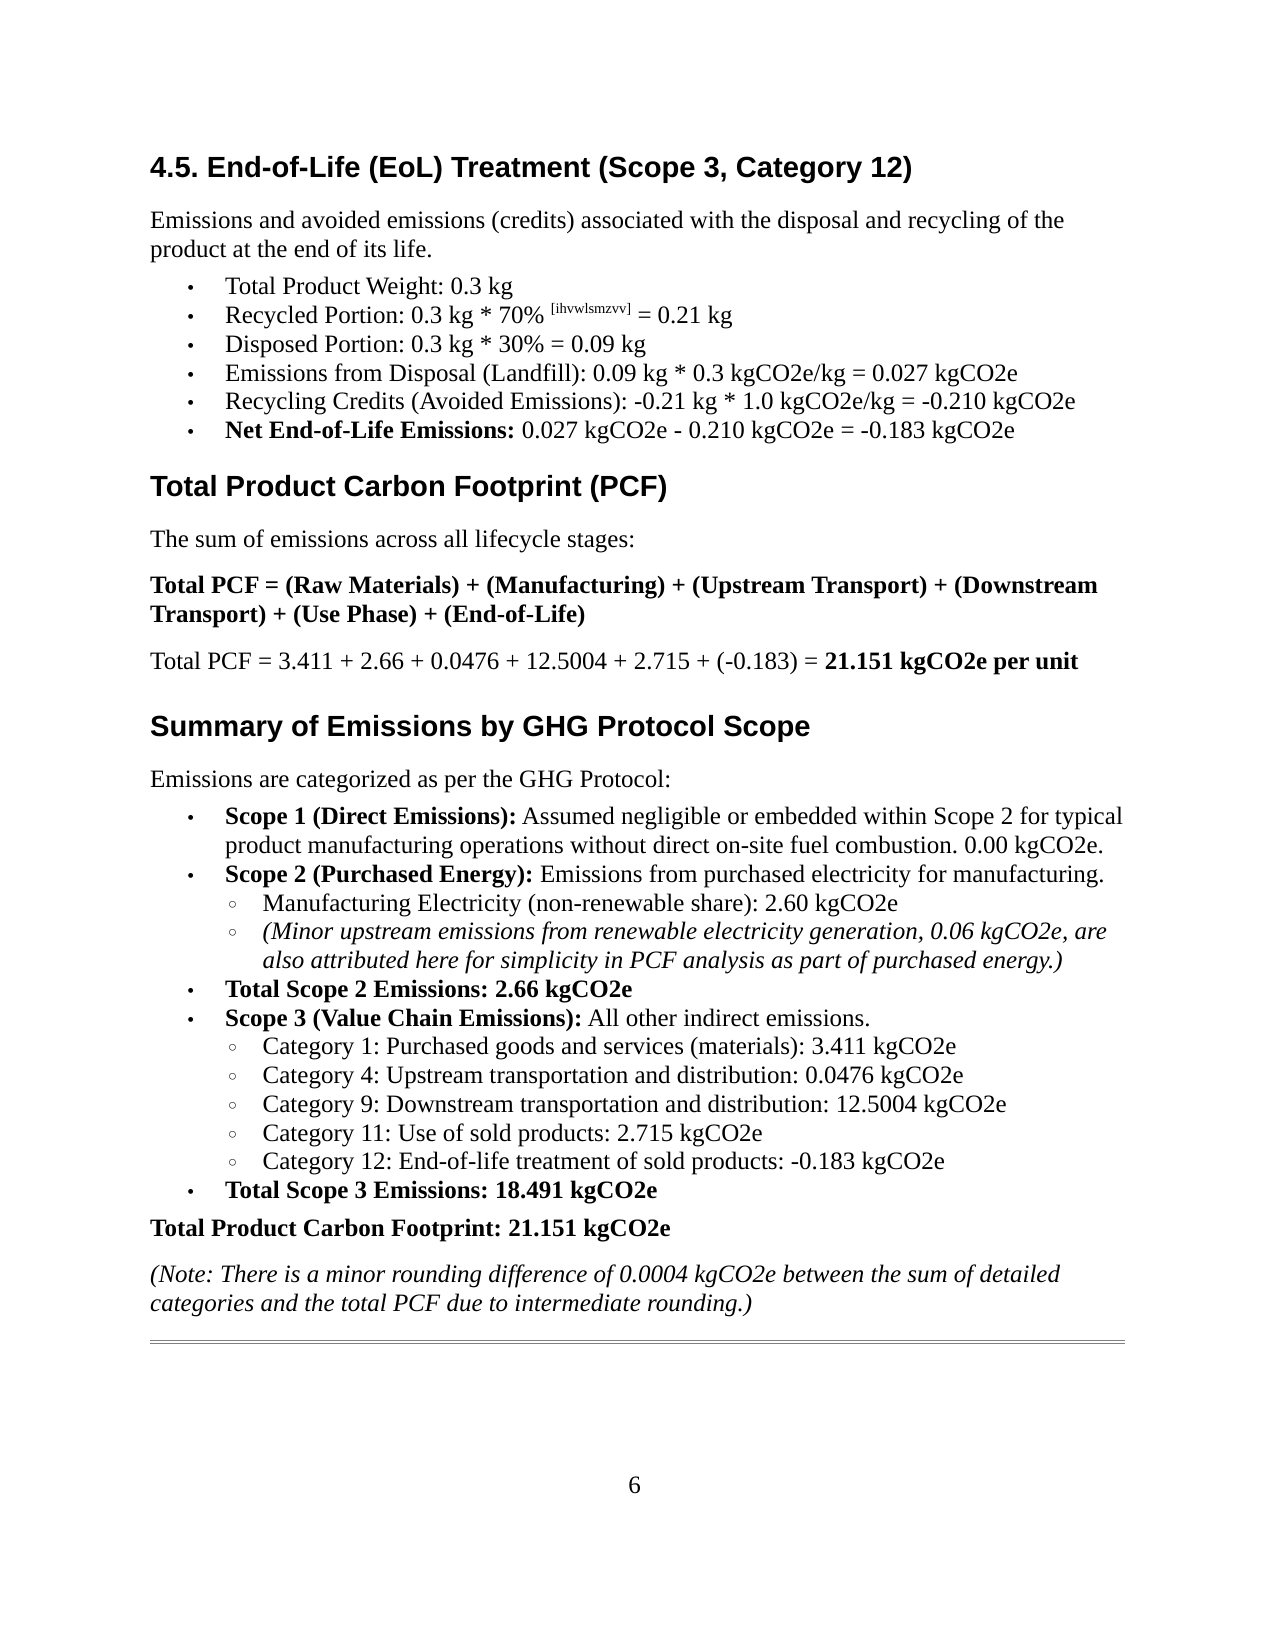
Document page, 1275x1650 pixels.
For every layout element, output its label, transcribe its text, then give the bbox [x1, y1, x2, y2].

list Disposed Portion: 0.3 kg * 30% = 0.09 kg [187, 329, 1125, 358]
list Total Product Weight: 0.3 kg [187, 271, 1125, 300]
list Category 12: End-of-life treatment of sold products: -0.183 kgCO2e [225, 1146, 1125, 1175]
list (Minor upstream emissions from renewable electricity generation, 0.06 kgCO2e, are also attributed here for simplicity in PCF analysis as part of purchased energy.) [225, 916, 1125, 974]
list Category 4: Upstream transportation and distribution: 0.0476 kgCO2e [225, 1060, 1125, 1089]
list Total Scope 3 Emissions: 18.491 kgCO2e [187, 1175, 1125, 1204]
list Category 1: Purchased goods and services (materials): 3.411 kgCO2e [225, 1031, 1125, 1060]
subtitle Summary of Emissions by GHG Protocol Scope [150, 709, 1125, 742]
list Net End-of-Life Emissions: 0.027 kgCO2e - 0.210 kgCO2e = -0.183 kgCO2e [187, 415, 1125, 444]
list Total Scope 2 Emissions: 2.66 kgCO2e [187, 974, 1125, 1003]
subtitle 4.5. End-of-Life (EoL) Treatment (Scope 3, Category 12) [150, 150, 1125, 183]
list Scope 3 (Value Chain Emissions): All other indirect emissions. [187, 1003, 1125, 1031]
list Scope 2 (Purchased Energy): Emissions from purchased electricity for manufacturing. [187, 859, 1125, 888]
text Emissions are categorized as per the GHG Protocol: [150, 764, 1125, 792]
list Recycled Portion: 0.3 kg * 70% [ihvwlsmzvv] = 0.21 kg [187, 300, 1125, 329]
text Emissions and avoided emissions (credits) associated with the disposal and recycling of the product at the end of its life. [150, 205, 1125, 262]
list Category 9: Downstream transportation and distribution: 12.5004 kgCO2e [225, 1089, 1125, 1118]
list Emissions from Disposal (Landfill): 0.09 kg * 0.3 kgCO2e/kg = 0.027 kgCO2e [187, 358, 1125, 386]
subtitle Total Product Carbon Footprint (PCF) [150, 469, 1125, 502]
text (Note: There is a minor rounding difference of 0.0004 kgCO2e between the sum of detailed categories and the total PCF due to intermediate rounding.) [150, 1259, 1125, 1317]
text Total PCF = 3.411 + 2.66 + 0.0476 + 12.5004 + 2.715 + (-0.183) = 21.151 kgCO2e per unit [150, 646, 1125, 675]
list Scope 1 (Direct Emissions): Assumed negligible or embedded within Scope 2 for typical product manufacturing operations without direct on-site fuel combustion. 0.00 kgCO2e. [187, 801, 1125, 859]
list Category 11: Use of sold products: 2.715 kgCO2e [225, 1118, 1125, 1146]
text Total PCF = (Raw Materials) + (Manufacturing) + (Upstream Transport) + (Downstream Transport) + (Use Phase) + (End-of-Life) [150, 571, 1125, 628]
text Total Product Carbon Footprint: 21.151 kgCO2e [150, 1213, 1125, 1242]
list Recycling Credits (Avoided Emissions): -0.21 kg * 1.0 kgCO2e/kg = -0.210 kgCO2e [187, 386, 1125, 415]
text The sum of emissions across all lifecycle stages: [150, 524, 1125, 553]
list Manufacturing Electricity (non-renewable share): 2.60 kgCO2e [225, 888, 1125, 916]
